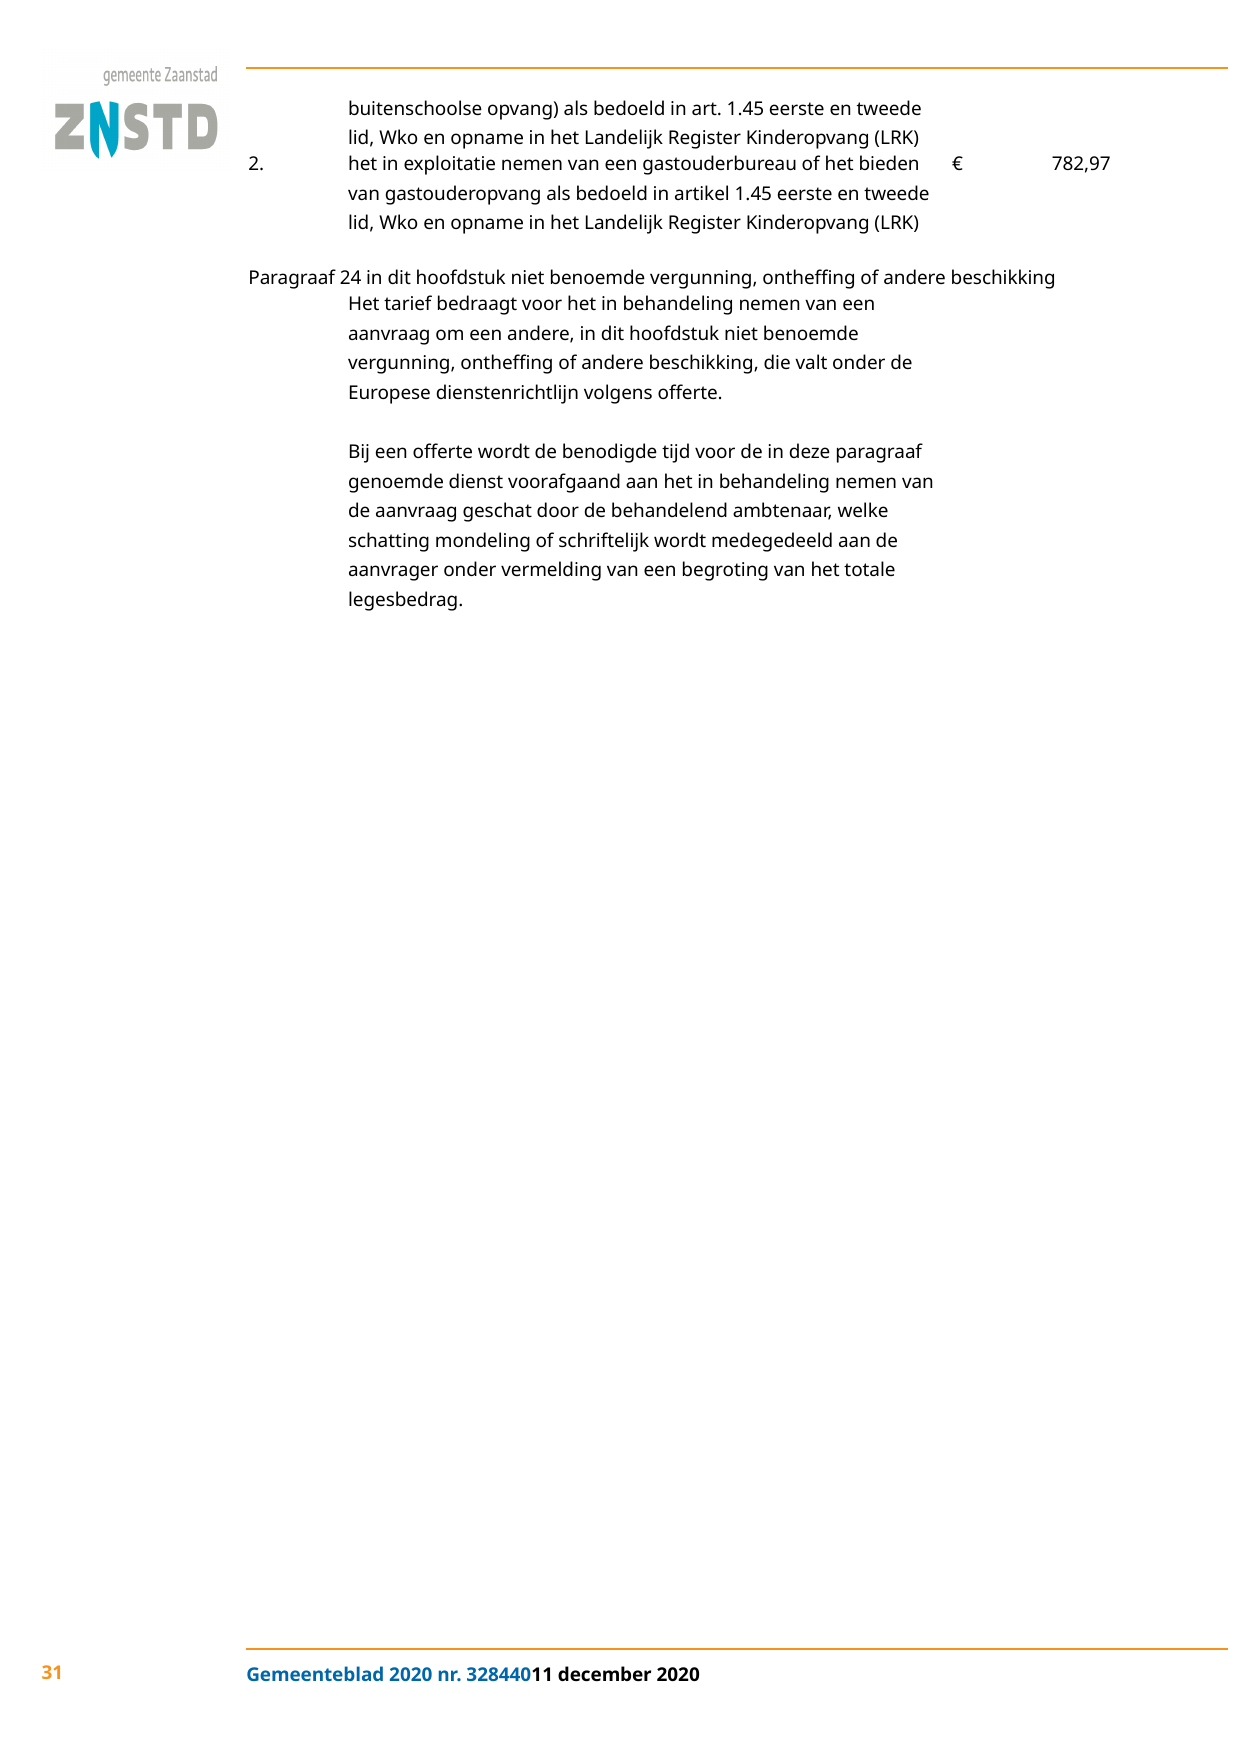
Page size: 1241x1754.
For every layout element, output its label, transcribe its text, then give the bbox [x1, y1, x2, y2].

table_cell € [952, 150, 1052, 235]
table_cell het in exploitatie nemen van een gastouderbureau of het bieden van gastouderopvang als bedoeld in artikel 1.45 eerste en tweede lid, Wko en opname in het Landelijk Register Kinderopvang (LRK) [348, 150, 952, 235]
table_cell [1052, 95, 1152, 150]
picture [41, 47, 231, 172]
table_cell 2. [248, 150, 348, 235]
table_cell buitenschoolse opvang) als bedoeld in art. 1.45 eerste en tweede lid, Wko en opname in het Landelijk Register Kinderopvang (LRK) [348, 95, 952, 150]
table_cell [1052, 290, 1152, 612]
table_cell Paragraaf 24 in dit hoofdstuk niet benoemde vergunning, ontheffing of andere beschikking [248, 235, 1152, 290]
table_cell Het tarief bedraagt voor het in behandeling nemen van een aanvraag om een andere, in dit hoofdstuk niet benoemde vergunning, ontheffing of andere beschikking, die valt onder de Europese dienstenrichtlijn volgens offerte. Bij een offerte wordt de benodigde tijd voor de in deze paragraaf genoemde dienst voorafgaand aan het in behandeling nemen van de aanvraag geschat door de behandelend ambtenaar, welke schatting mondeling of schriftelijk wordt medegedeeld aan de aanvrager onder vermelding van een begroting van het totale legesbedrag. [348, 290, 952, 612]
table_cell 782,97 [1052, 150, 1152, 235]
table_cell [952, 95, 1052, 150]
table_cell [952, 290, 1052, 612]
table_cell [248, 95, 348, 150]
table_cell [248, 290, 348, 612]
